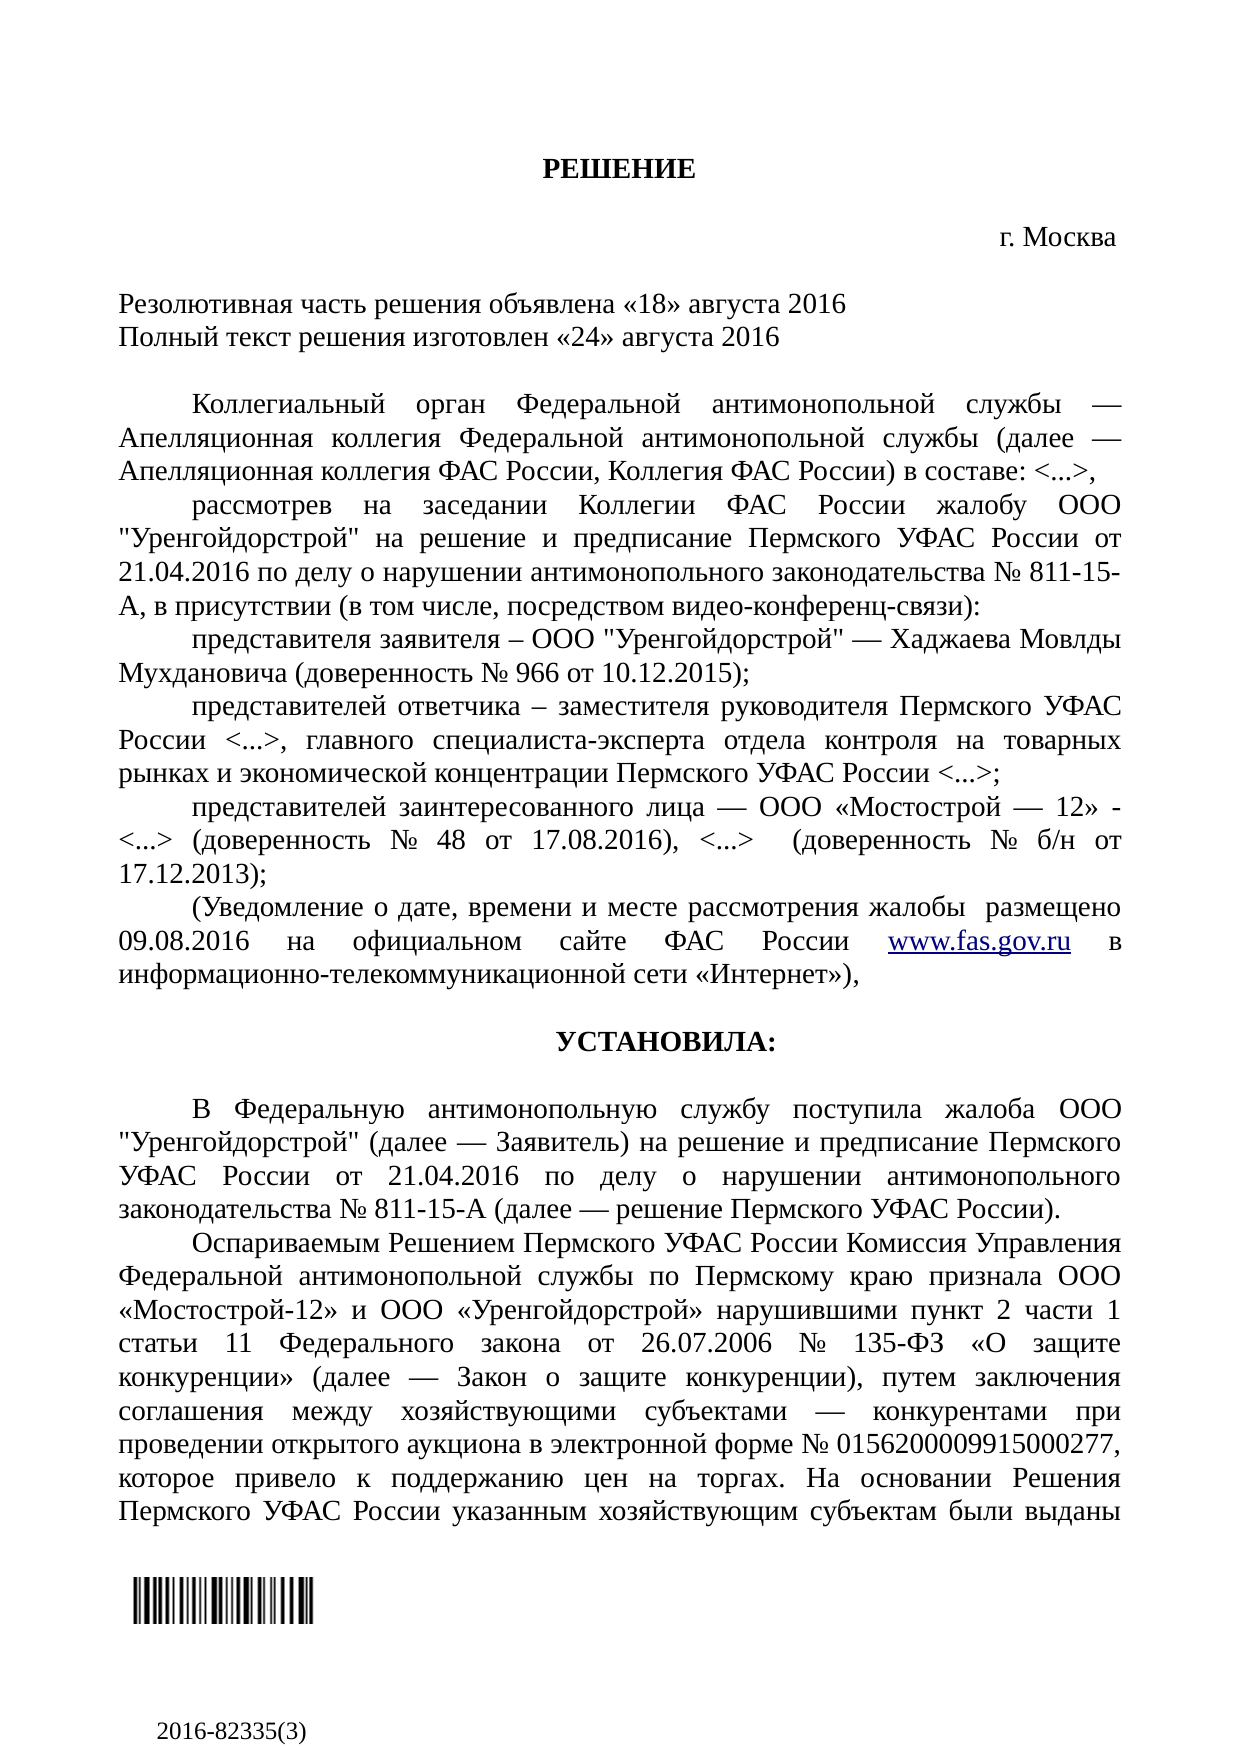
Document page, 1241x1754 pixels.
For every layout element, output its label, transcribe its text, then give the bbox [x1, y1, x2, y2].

text представителя заявителя – ООО "Уренгойдорстрой" — Хаджаева Мовлды Мухдановича (доверенность № 966 от 10.12.2015); [118, 621, 1122, 688]
text В Федеральную антимонопольную службу поступила жалоба ООО "Уренгойдорстрой" (далее — Заявитель) на решение и предписание Пермского УФАС России от 21.04.2016 по делу о нарушении антимонопольного законодательства № 811-15-А (далее — решение Пермского УФАС России). [118, 1091, 1122, 1225]
subtitle г. Москва [366, 219, 1116, 252]
text представителей ответчика – заместителя руководителя Пермского УФАС России <...>, главного специалиста-эксперта отдела контроля на товарных рынках и экономической концентрации Пермского УФАС России <...>; [118, 688, 1122, 789]
text Оспариваемым Решением Пермского УФАС России Комиссия Управления Федеральной антимонопольной службы по Пермскому краю признала ООО «Мостострой-12» и ООО «Уренгойдорстрой» нарушившими пункт 2 части 1 статьи 11 Федерального закона от 26.07.2006 № 135-ФЗ «О защите конкуренции» (далее — Закон о защите конкуренции), путем заключения соглашения между хозяйствующими субъектами — конкурентами при проведении открытого аукциона в электронной форме № 0156200009915000277, которое привело к поддержанию цен на торгах. На основании Решения Пермского УФАС России указанным хозяйствующим субъектам были выданы [118, 1225, 1122, 1527]
text представителей заинтересованного лица — ООО «Мостострой — 12» - <...> (доверенность № 48 от 17.08.2016), <...> (доверенность № б/н от 17.12.2013); [118, 789, 1122, 889]
text Резолютивная часть решения объявлена «18» августа 2016 [118, 286, 1122, 319]
text рассмотрев на заседании Коллегии ФАС России жалобу ООО "Уренгойдорстрой" на решение и предписание Пермского УФАС России от 21.04.2016 по делу о нарушении антимонопольного законодательства № 811-15-А, в присутствии (в том числе, посредством видео-конференц-связи): [118, 487, 1122, 621]
text УСТАНОВИЛА: [121, 1024, 1122, 1057]
text (Уведомление о дате, времени и месте рассмотрения жалобы размещено 09.08.2016 на официальном сайте ФАС России www.fas.gov.ru в информационно-телекоммуникационной сети «Интернет»), [118, 889, 1122, 990]
text РЕШЕНИЕ [117, 152, 1122, 185]
text Коллегиальный орган Федеральной антимонопольной службы — Апелляционная коллегия Федеральной антимонопольной службы (далее — Апелляционная коллегия ФАС России, Коллегия ФАС России) в составе: <...>, [118, 386, 1122, 487]
picture [118, 1577, 331, 1624]
text Полный текст решения изготовлен «24» августа 2016 [118, 319, 1122, 353]
